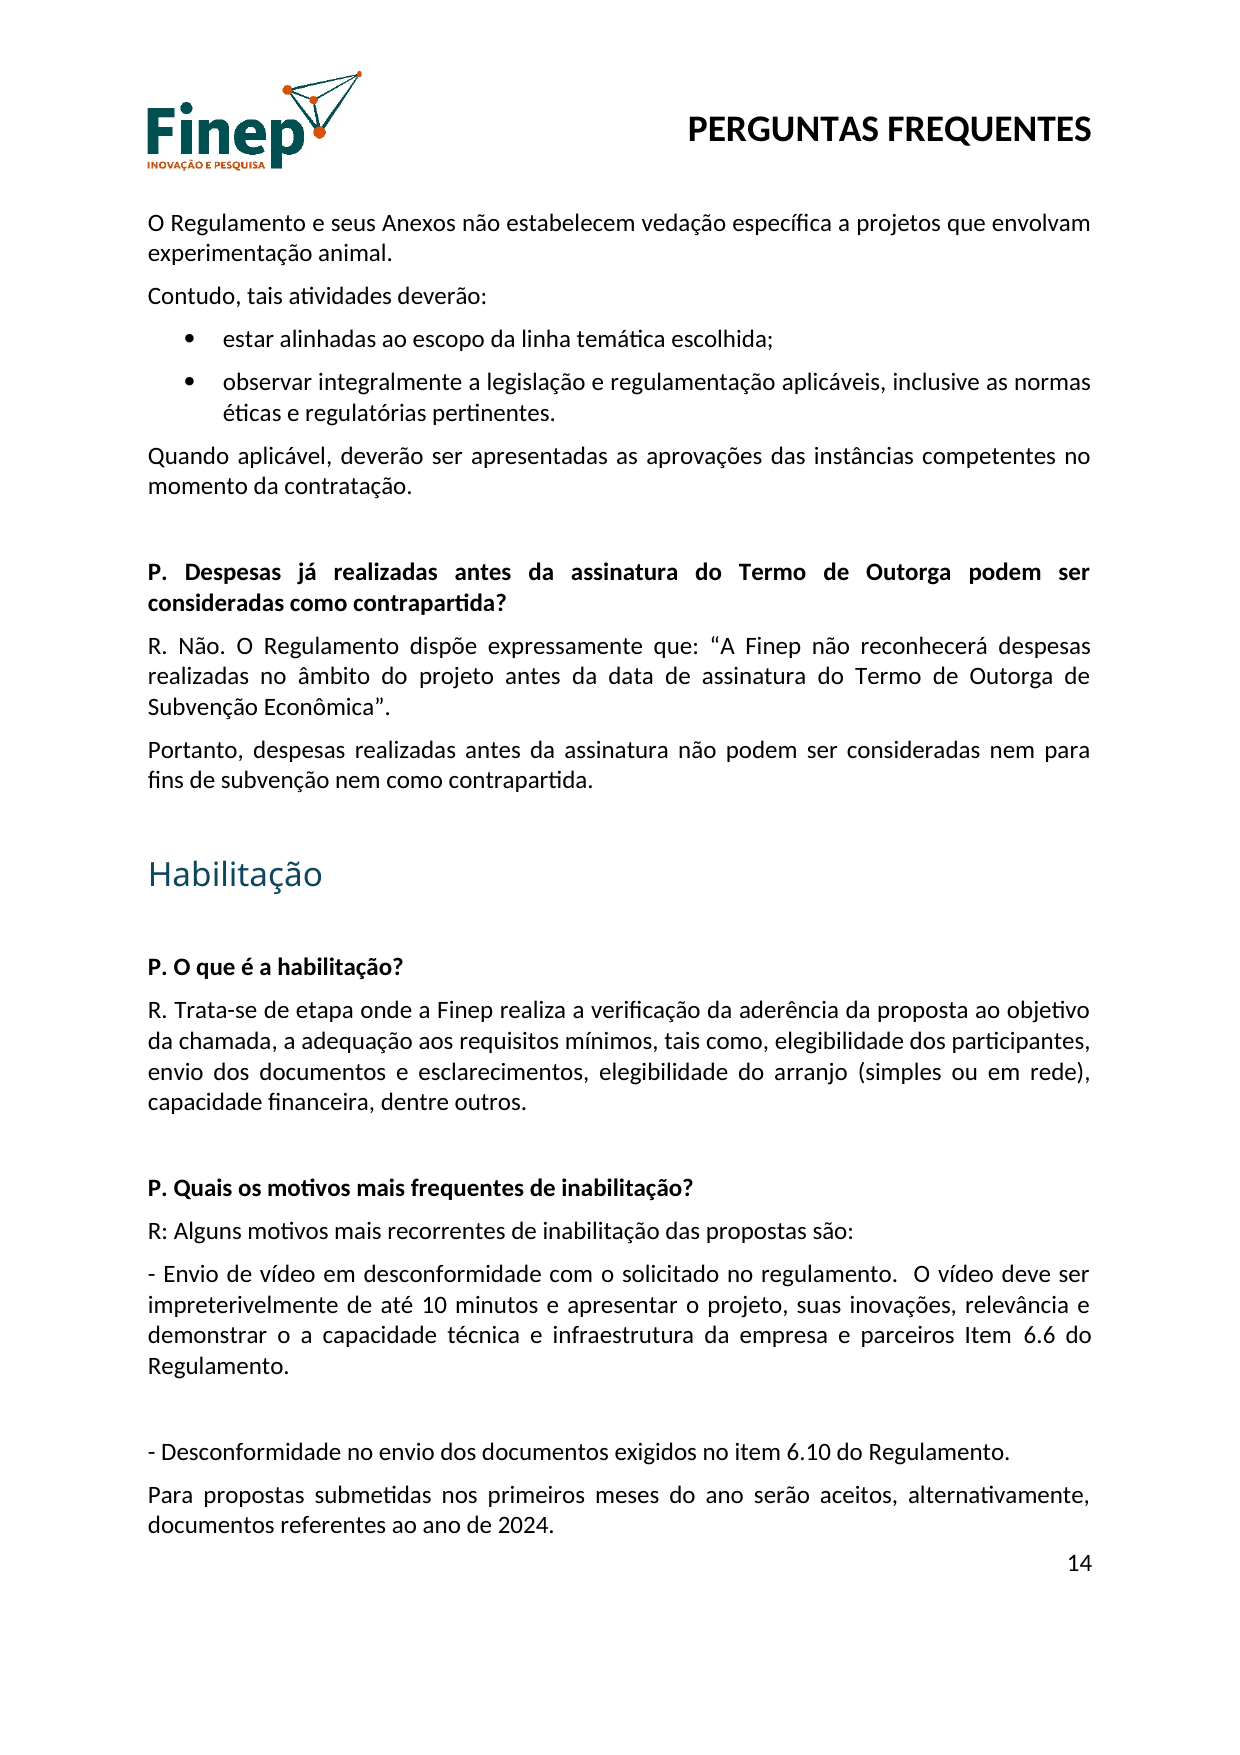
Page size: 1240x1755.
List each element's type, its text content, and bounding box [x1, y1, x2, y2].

text Para propostas submetidas nos primeiros meses do ano serão aceitos, alternativamente, documentos referentes ao ano de 2024. [148, 1479, 1092, 1540]
text - Desconformidade no envio dos documentos exigidos no item 6.10 do Regulamento. [148, 1436, 1092, 1466]
subtitle Habilitação [148, 851, 1092, 896]
text P. Quais os motivos mais frequentes de inabilitação? [148, 1172, 1092, 1203]
text P. O que é a habilitação? [148, 952, 1092, 982]
list estar alinhadas ao escopo da linha temática escolhida; [185, 323, 1092, 354]
text R: Alguns motivos mais recorrentes de inabilitação das propostas são: [148, 1215, 1092, 1246]
text Portanto, despesas realizadas antes da assinatura não podem ser consideradas nem para fins de subvenção nem como contrapartida. [148, 734, 1092, 795]
text Contudo, tais atividades deverão: [148, 280, 1092, 311]
text Quando aplicável, deverão ser apresentadas as aprovações das instâncias competentes no momento da contratação. [148, 440, 1092, 501]
text R. Trata-se de etapa onde a Finep realiza a verificação da aderência da proposta ao objetivo da chamada, a adequação aos requisitos mínimos, tais como, elegibilidade dos participantes, envio dos documentos e esclarecimentos, elegibilidade do arranjo (simples ou em rede), capacidade financeira, dentre outros. [148, 994, 1092, 1117]
text R. Não. O Regulamento dispõe expressamente que: “A Finep não reconhecerá despesas realizadas no âmbito do projeto antes da data de assinatura do Termo de Outorga de Subvenção Econômica”. [148, 630, 1092, 722]
text P. Despesas já realizadas antes da assinatura do Termo de Outorga podem ser consideradas como contrapartida? [148, 556, 1092, 617]
text - Envio de vídeo em desconformidade com o solicitado no regulamento. O vídeo deve ser impreterivelmente de até 10 minutos e apresentar o projeto, suas inovações, relevância e demonstrar o a capacidade técnica e infraestrutura da empresa e parceiros Item 6.6 do Regulamento. [148, 1258, 1092, 1380]
list observar integralmente a legislação e regulamentação aplicáveis, inclusive as normas éticas e regulatórias pertinentes. [185, 366, 1092, 427]
text O Regulamento e seus Anexos não estabelecem vedação específica a projetos que envolvam experimentação animal. [148, 207, 1092, 268]
